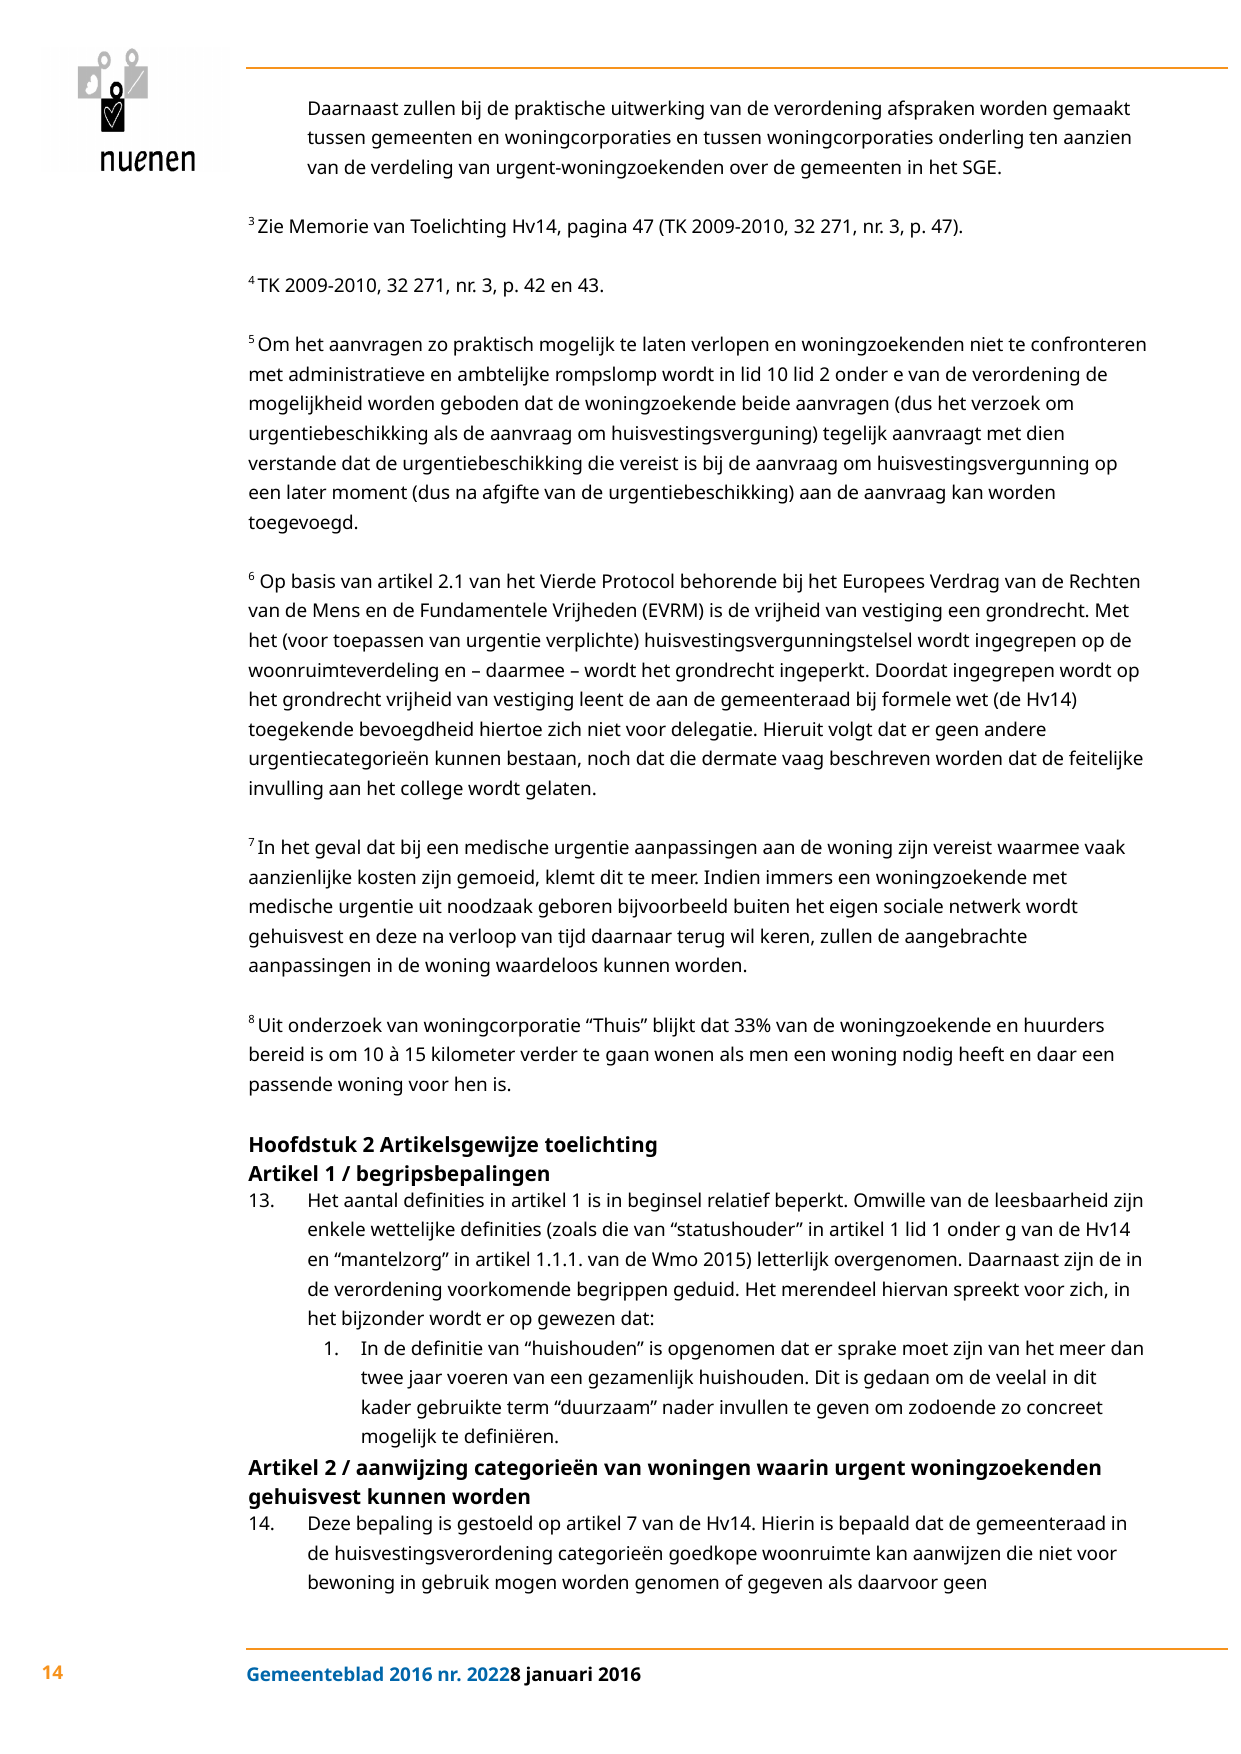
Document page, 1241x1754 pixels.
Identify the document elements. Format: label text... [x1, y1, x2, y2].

list Deze bepaling is gestoeld op artikel 7 van de Hv14. Hierin is bepaald dat de gemeenteraad in de huisvestingsverordening categorieën goedkope woonruimte kan aanwijzen die niet voor bewoning in gebruik mogen worden genomen of gegeven als daarvoor geen [248, 1510, 1152, 1595]
text 6 Op basis van artikel 2.1 van het Vierde Protocol behorende bij het Europees Verdrag van de Rechten van de Mens en de Fundamentele Vrijheden (EVRM) is de vrijheid van vestiging een grondrecht. Met het (voor toepassen van urgentie verplichte) huisvestingsvergunningstelsel wordt ingegrepen op de woonruimteverdeling en – daarmee – wordt het grondrecht ingeperkt. Doordat ingegrepen wordt op het grondrecht vrijheid van vestiging leent de aan de gemeenteraad bij formele wet (de Hv14) toegekende bevoegdheid hiertoe zich niet voor delegatie. Hieruit volgt dat er geen andere urgentiecategorieën kunnen bestaan, noch dat die dermate vaag beschreven worden dat de feitelijke invulling aan het college wordt gelaten. [248, 568, 1152, 801]
list Daarnaast zullen bij de praktische uitwerking van de verordening afspraken worden gemaakt tussen gemeenten en woningcorporaties en tussen woningcorporaties onderling ten aanzien van de verdeling van urgent-woningzoekenden over de gemeenten in het SGE. [248, 95, 1152, 180]
text 3 Zie Memorie van Toelichting Hv14, pagina 47 (TK 2009-2010, 32 271, nr. 3, p. 47). [248, 213, 1152, 239]
text 4 TK 2009-2010, 32 271, nr. 3, p. 42 en 43. [248, 272, 1152, 298]
text Hoofdstuk 2 Artikelsgewijze toelichting [248, 1130, 1152, 1159]
text Artikel 2 / aanwijzing categorieën van woningen waarin urgent woningzoekenden gehuisvest kunnen worden [248, 1453, 1152, 1510]
list Het aantal definities in artikel 1 is in beginsel relatief beperkt. Omwille van de leesbaarheid zijn enkele wettelijke definities (zoals die van “statushouder” in artikel 1 lid 1 onder g van de Hv14 en “mantelzorg” in artikel 1.1.1. van de Wmo 2015) letterlijk overgenomen. Daarnaast zijn de in de verordening voorkomende begrippen geduid. Het merendeel hiervan spreekt voor zich, in het bijzonder wordt er op gewezen dat: [248, 1187, 1152, 1331]
picture [41, 47, 231, 172]
text Artikel 1 / begripsbepalingen [248, 1159, 1152, 1187]
text 8 Uit onderzoek van woningcorporatie “Thuis” blijkt dat 33% van de woningzoekende en huurders bereid is om 10 à 15 kilometer verder te gaan wonen als men een woning nodig heeft en daar een passende woning voor hen is. [248, 1012, 1152, 1097]
list In de definitie van “huishouden” is opgenomen dat er sprake moet zijn van het meer dan twee jaar voeren van een gezamenlijk huishouden. Dit is gedaan om de veelal in dit kader gebruikte term “duurzaam” nader invullen te geven om zodoende zo concreet mogelijk te definiëren. [323, 1335, 1152, 1449]
text 5 Om het aanvragen zo praktisch mogelijk te laten verlopen en woningzoekenden niet te confronteren met administratieve en ambtelijke rompslomp wordt in lid 10 lid 2 onder e van de verordening de mogelijkheid worden geboden dat de woningzoekende beide aanvragen (dus het verzoek om urgentiebeschikking als de aanvraag om huisvestingsverguning) tegelijk aanvraagt met dien verstande dat de urgentiebeschikking die vereist is bij de aanvraag om huisvestingsvergunning op een later moment (dus na afgifte van de urgentiebeschikking) aan de aanvraag kan worden toegevoegd. [248, 331, 1152, 535]
text 7 In het geval dat bij een medische urgentie aanpassingen aan de woning zijn vereist waarmee vaak aanzienlijke kosten zijn gemoeid, klemt dit te meer. Indien immers een woningzoekende met medische urgentie uit noodzaak geboren bijvoorbeeld buiten het eigen sociale netwerk wordt gehuisvest en deze na verloop van tijd daarnaar terug wil keren, zullen de aangebrachte aanpassingen in de woning waardeloos kunnen worden. [248, 834, 1152, 978]
